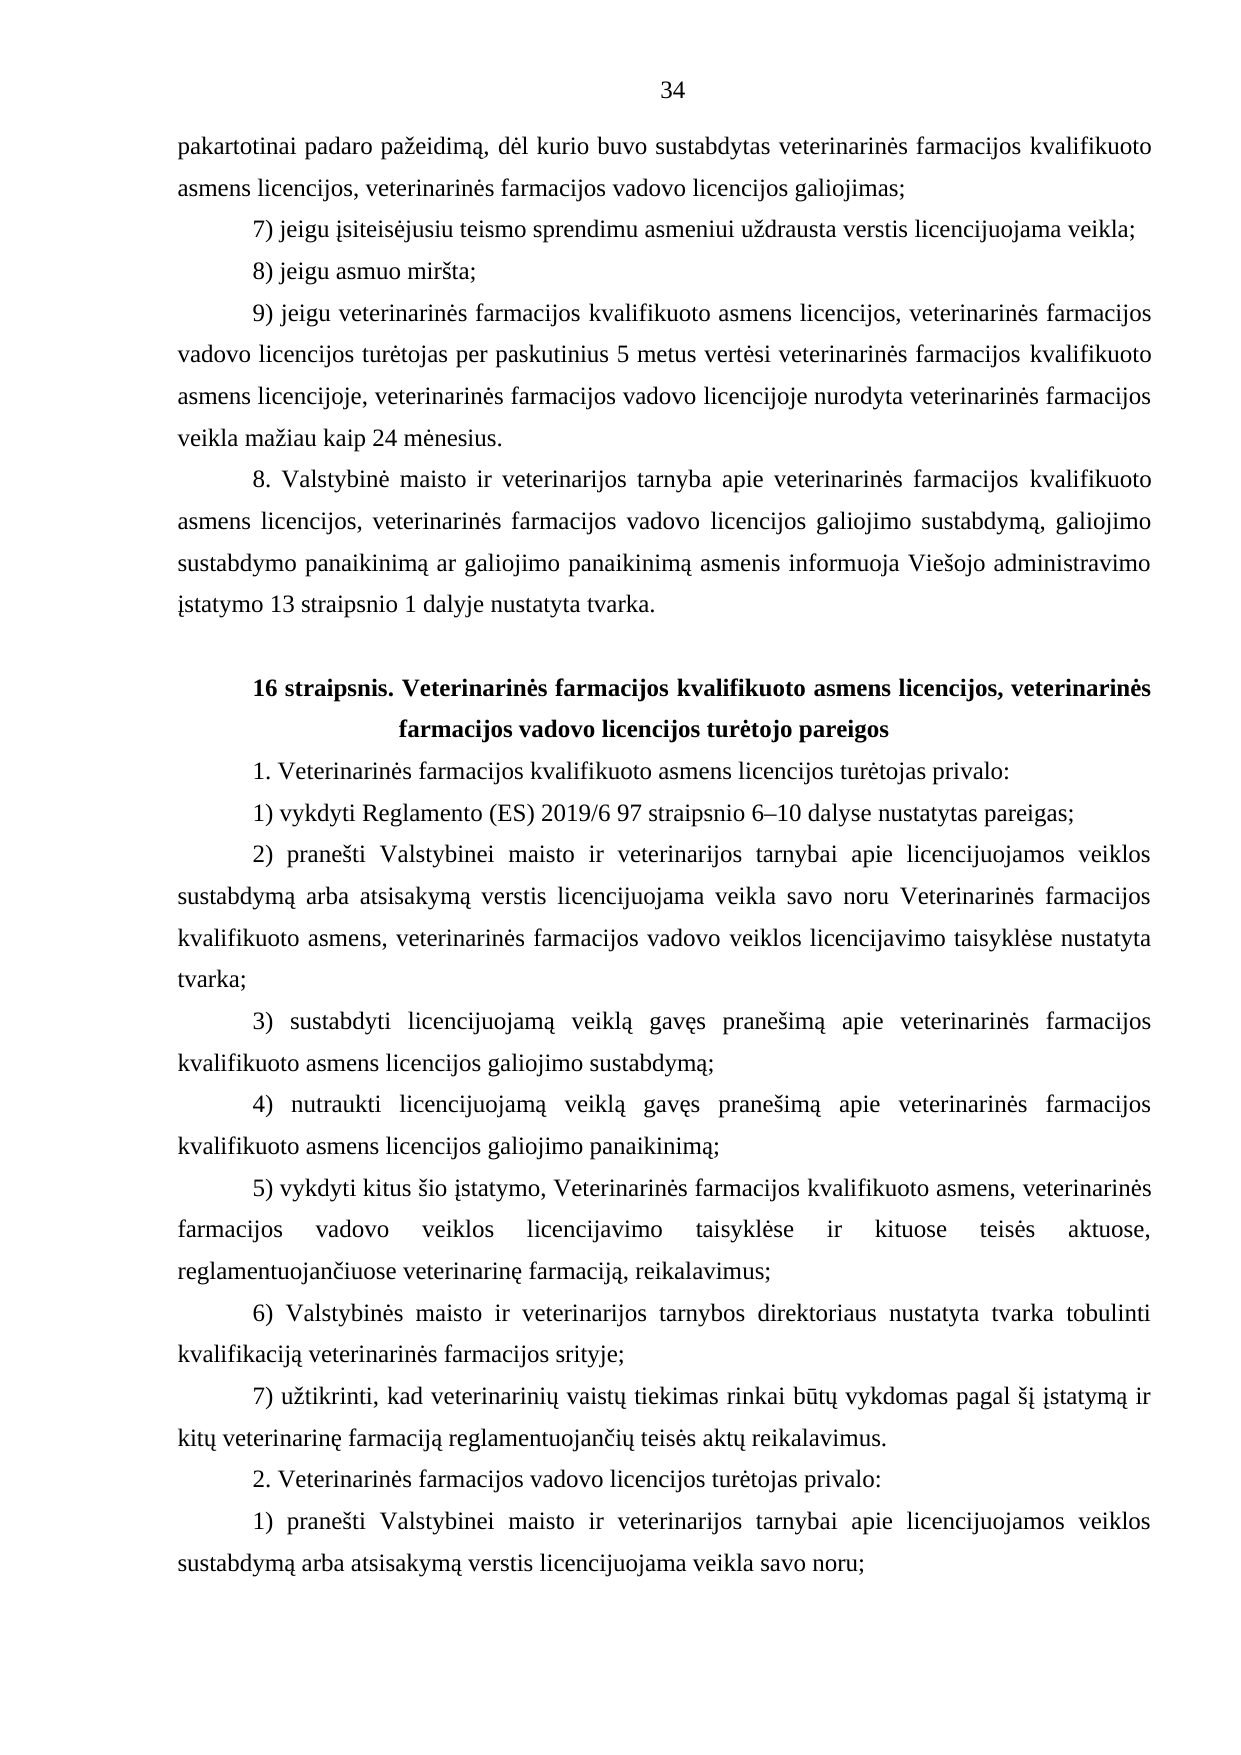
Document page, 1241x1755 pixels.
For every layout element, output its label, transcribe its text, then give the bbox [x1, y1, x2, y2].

text 7) jeigu įsiteisėjusiu teismo sprendimu asmeniui uždrausta verstis licencijuojama veikla; [177, 201, 1152, 243]
text 5) vykdyti kitus šio įstatymo, Veterinarinės farmacijos kvalifikuoto asmens, veterinarinės farmacijos vadovo veiklos licencijavimo taisyklėse ir kituose teisės aktuose, reglamentuojančiuose veterinarinę farmaciją, reikalavimus; [177, 1160, 1152, 1285]
text 1) pranešti Valstybinei maisto ir veterinarijos tarnybai apie licencijuojamos veiklos sustabdymą arba atsisakymą verstis licencijuojama veikla savo noru; [177, 1493, 1152, 1576]
text 16 straipsnis. Veterinarinės farmacijos kvalifikuoto asmens licencijos, veterinarinės farmacijos vadovo licencijos turėtojo pareigos [252, 660, 1152, 743]
text 3) sustabdyti licencijuojamą veiklą gavęs pranešimą apie veterinarinės farmacijos kvalifikuoto asmens licencijos galiojimo sustabdymą; [177, 993, 1152, 1076]
text 7) užtikrinti, kad veterinarinių vaistų tiekimas rinkai būtų vykdomas pagal šį įstatymą ir kitų veterinarinę farmaciją reglamentuojančių teisės aktų reikalavimus. [177, 1368, 1152, 1451]
text 6) Valstybinės maisto ir veterinarijos tarnybos direktoriaus nustatyta tvarka tobulinti kvalifikaciją veterinarinės farmacijos srityje; [177, 1285, 1152, 1368]
text 2. Veterinarinės farmacijos vadovo licencijos turėtojas privalo: [177, 1451, 1152, 1493]
text 1) vykdyti Reglamento (ES) 2019/6 97 straipsnio 6–10 dalyse nustatytas pareigas; [177, 785, 1152, 826]
text 9) jeigu veterinarinės farmacijos kvalifikuoto asmens licencijos, veterinarinės farmacijos vadovo licencijos turėtojas per paskutinius 5 metus vertėsi veterinarinės farmacijos kvalifikuoto asmens licencijoje, veterinarinės farmacijos vadovo licencijoje nurodyta veterinarinės farmacijos veikla mažiau kaip 24 mėnesius. [177, 285, 1152, 451]
text 2) pranešti Valstybinei maisto ir veterinarijos tarnybai apie licencijuojamos veiklos sustabdymą arba atsisakymą verstis licencijuojama veikla savo noru Veterinarinės farmacijos kvalifikuoto asmens, veterinarinės farmacijos vadovo veiklos licencijavimo taisyklėse nustatyta tvarka; [177, 826, 1152, 993]
text 1. Veterinarinės farmacijos kvalifikuoto asmens licencijos turėtojas privalo: [177, 743, 1152, 785]
text 8) jeigu asmuo miršta; [177, 243, 1152, 285]
text 8. Valstybinė maisto ir veterinarijos tarnyba apie veterinarinės farmacijos kvalifikuoto asmens licencijos, veterinarinės farmacijos vadovo licencijos galiojimo sustabdymą, galiojimo sustabdymo panaikinimą ar galiojimo panaikinimą asmenis informuoja Viešojo administravimo įstatymo 13 straipsnio 1 dalyje nustatyta tvarka. [177, 451, 1152, 618]
text pakartotinai padaro pažeidimą, dėl kurio buvo sustabdytas veterinarinės farmacijos kvalifikuoto asmens licencijos, veterinarinės farmacijos vadovo licencijos galiojimas; [177, 118, 1152, 201]
text 4) nutraukti licencijuojamą veiklą gavęs pranešimą apie veterinarinės farmacijos kvalifikuoto asmens licencijos galiojimo panaikinimą; [177, 1076, 1152, 1160]
